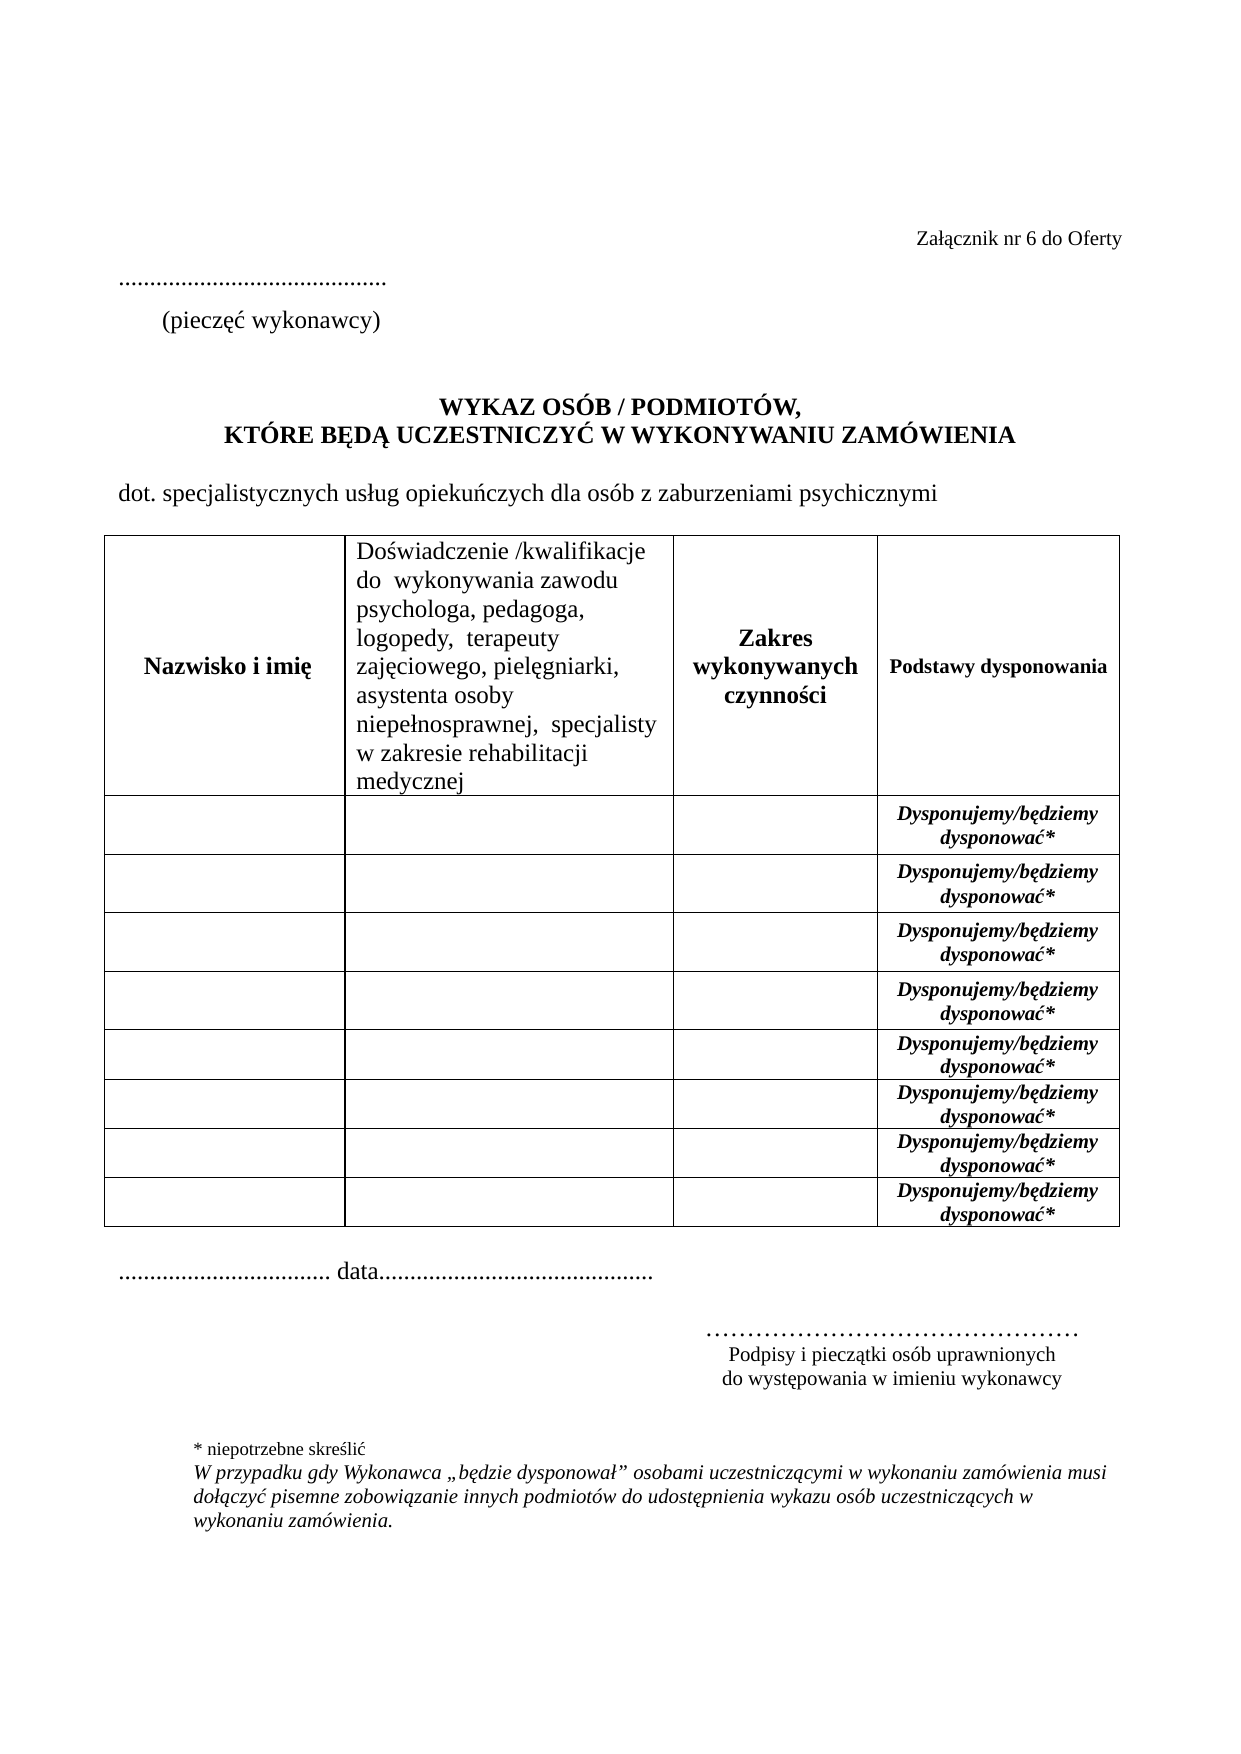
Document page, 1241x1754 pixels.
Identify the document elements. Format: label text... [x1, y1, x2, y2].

table_cell [346, 913, 673, 971]
table_cell [105, 1178, 344, 1226]
table_cell [674, 855, 877, 912]
table_cell Dysponujemy/będziemy dysponować* [878, 1129, 1119, 1177]
table_cell Dysponujemy/będziemy dysponować* [878, 1080, 1119, 1128]
text .................................. data............................................ [118, 1256, 1122, 1284]
table_cell Dysponujemy/będziemy dysponować* [878, 1178, 1119, 1226]
text Podpisy i pieczątki osób uprawnionych [662, 1342, 1122, 1366]
table_header Zakres wykonywanych czynności [674, 536, 877, 795]
table_cell [105, 913, 344, 971]
table_cell [346, 796, 673, 854]
table_cell [105, 972, 344, 1029]
table_cell [346, 1129, 673, 1177]
table_cell [346, 1080, 673, 1128]
table_cell [674, 1129, 877, 1177]
table_header Nazwisko i imię [105, 536, 344, 795]
list * niepotrzebne skreślić [156, 1438, 1122, 1460]
text ........................................... [118, 262, 1122, 291]
table_cell [346, 1178, 673, 1226]
table_cell [105, 1030, 344, 1078]
text do występowania w imieniu wykonawcy [662, 1366, 1122, 1390]
text WYKAZ OSÓB / PODMIOTÓW, [118, 392, 1122, 420]
table_cell [674, 1178, 877, 1226]
table_cell Dysponujemy/będziemy dysponować* [878, 1030, 1119, 1078]
text dot. specjalistycznych usług opiekuńczych dla osób z zaburzeniami psychicznymi [118, 478, 1122, 507]
text KTÓRE BĘDĄ UCZESTNICZYĆ W WYKONYWANIU ZAMÓWIENIA [118, 420, 1122, 449]
text ……………………………………… [662, 1313, 1122, 1342]
table_cell [674, 1030, 877, 1078]
table_cell Dysponujemy/będziemy dysponować* [878, 972, 1119, 1029]
list W przypadku gdy Wykonawca „będzie dysponował” osobami uczestniczącymi w wykonaniu zamówienia musi dołączyć pisemne zobowiązanie innych podmiotów do udostępnienia wykazu osób uczestniczących w wykonaniu zamówienia. [156, 1460, 1122, 1532]
table_cell Dysponujemy/będziemy dysponować* [878, 855, 1119, 912]
table_header Doświadczenie /kwalifikacje do wykonywania zawodu psychologa, pedagoga, logopedy, terapeuty zajęciowego, pielęgniarki, asystenta osoby niepełnosprawnej, specjalisty w zakresie rehabilitacji medycznej [346, 536, 673, 795]
table_cell [674, 796, 877, 854]
table_cell [105, 855, 344, 912]
text Załącznik nr 6 do Oferty [662, 226, 1122, 250]
table_cell [105, 796, 344, 854]
table_cell [674, 972, 877, 1029]
table_header Podstawy dysponowania [878, 536, 1119, 795]
table_cell Dysponujemy/będziemy dysponować* [878, 796, 1119, 854]
table_cell [105, 1129, 344, 1177]
table_cell [674, 1080, 877, 1128]
text (pieczęć wykonawcy) [118, 305, 1122, 334]
table_cell Dysponujemy/będziemy dysponować* [878, 913, 1119, 971]
table_cell [346, 972, 673, 1029]
table_cell [346, 855, 673, 912]
table_cell [674, 913, 877, 971]
table_cell [105, 1080, 344, 1128]
table_cell [346, 1030, 673, 1078]
